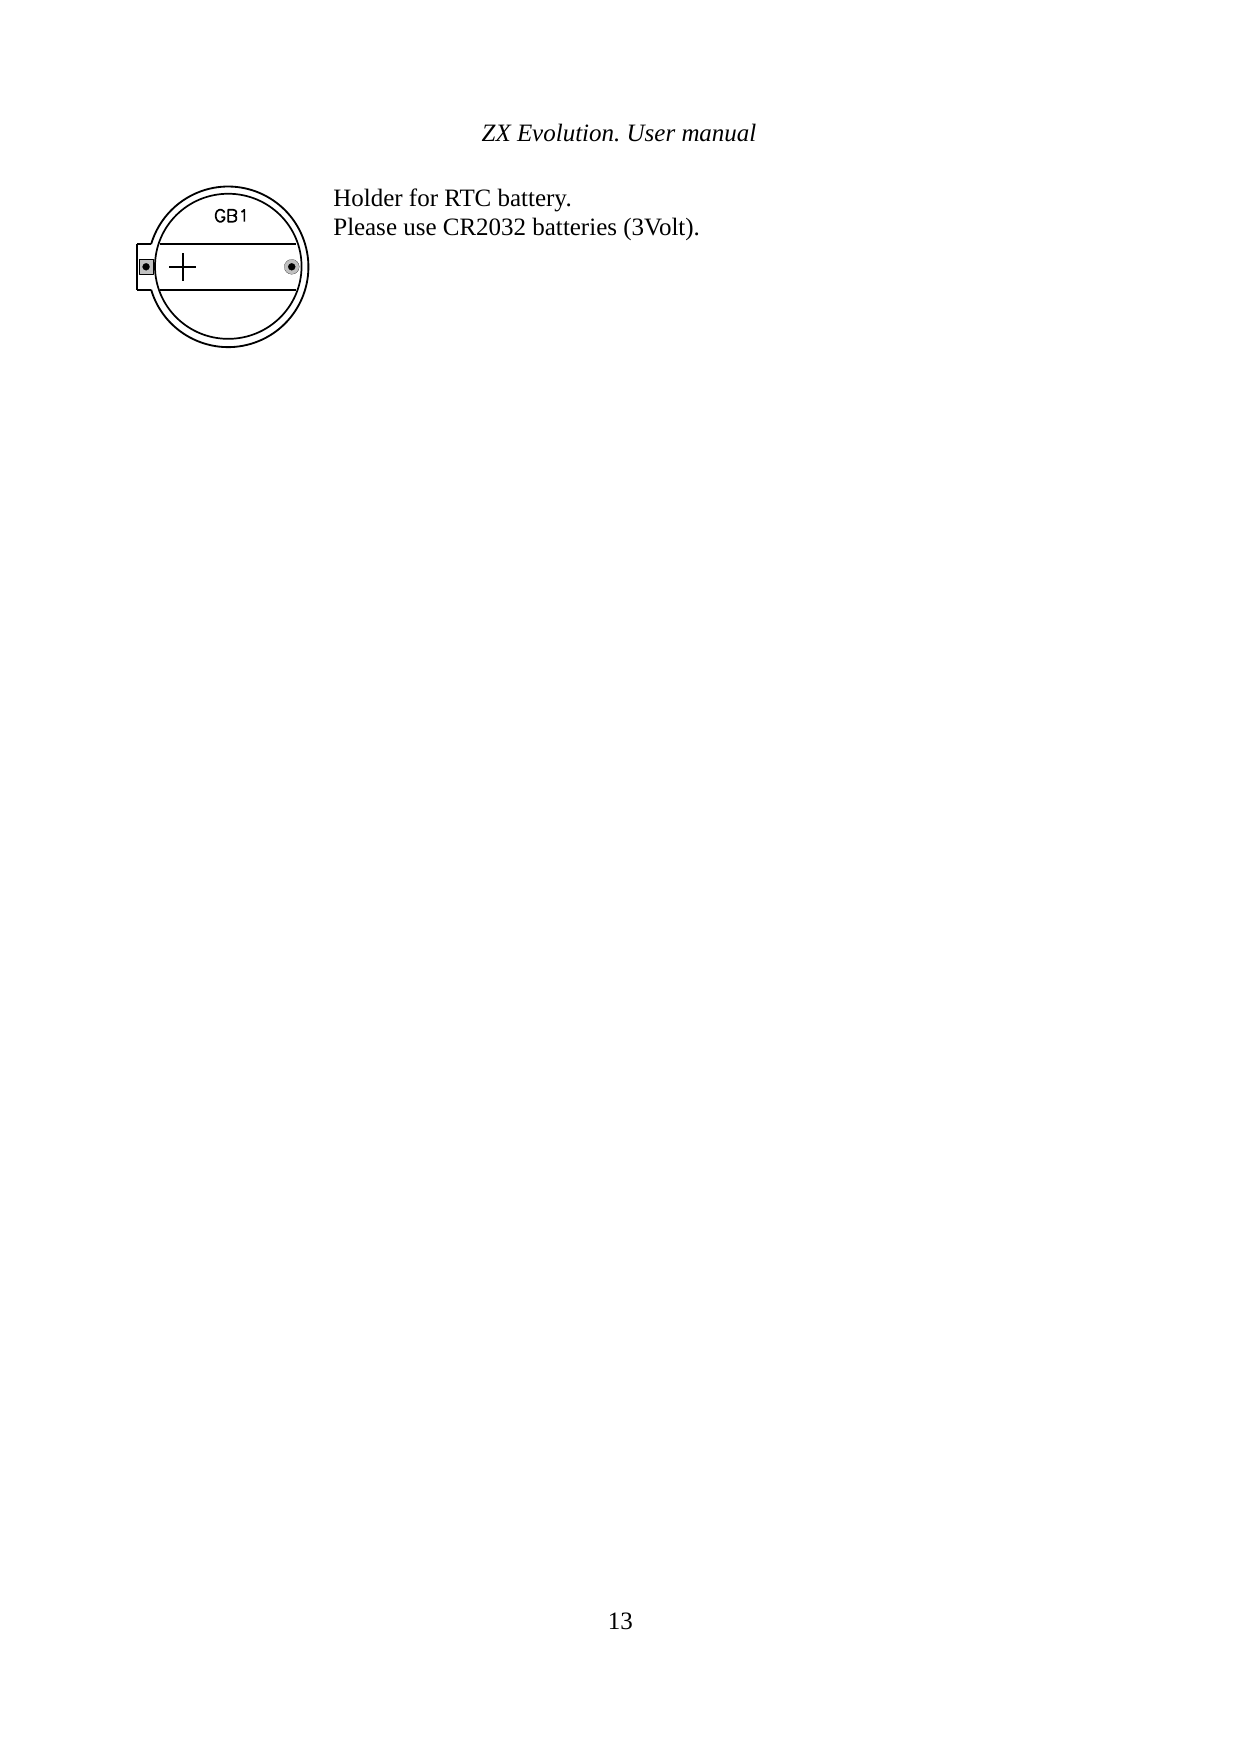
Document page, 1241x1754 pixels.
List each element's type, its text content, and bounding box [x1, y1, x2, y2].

table_header [118, 177, 327, 385]
table_header Holder for RTC battery. Please use CR2032 batteries (3Volt). [327, 177, 1123, 385]
